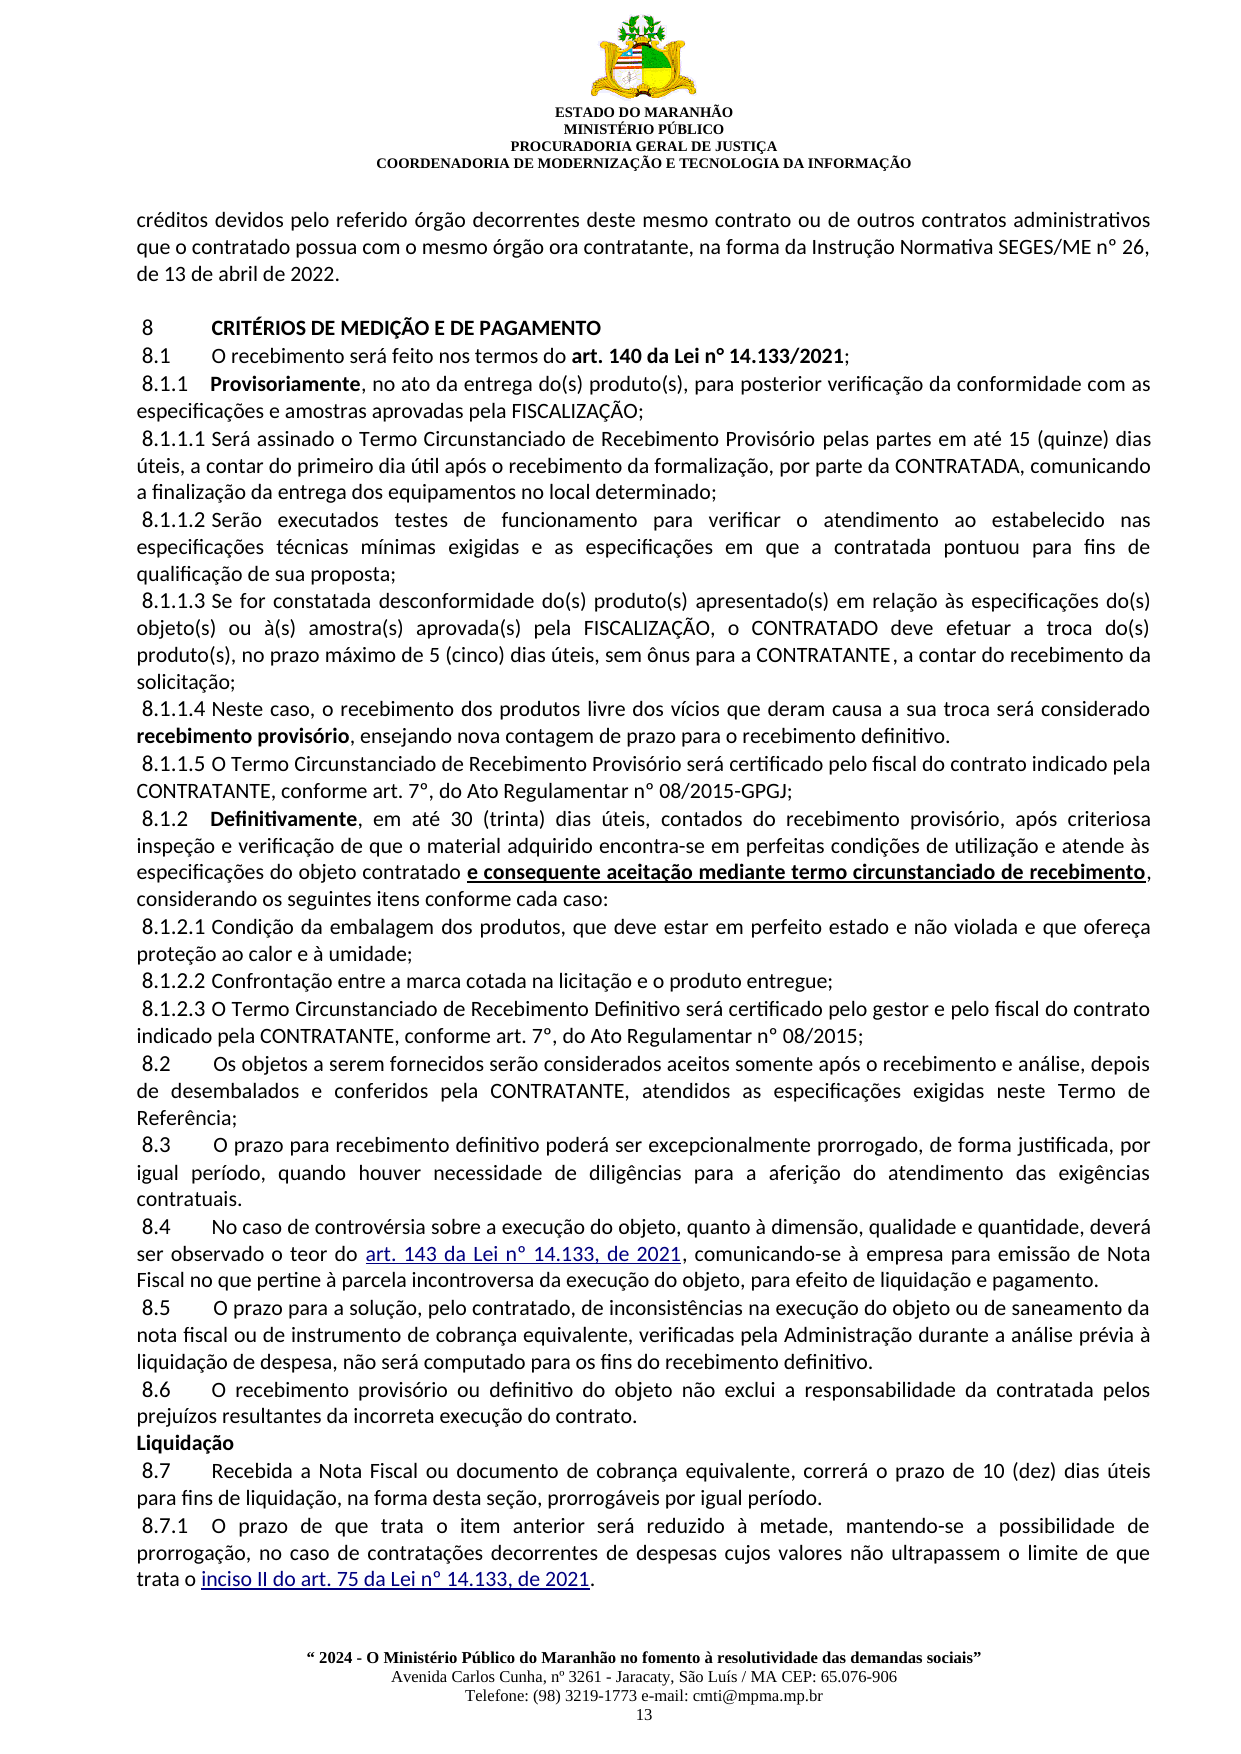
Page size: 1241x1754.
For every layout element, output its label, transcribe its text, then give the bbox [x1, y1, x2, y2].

list No caso de controvérsia sobre a execução do objeto, quanto à dimensão, qualidade e quantidade, deverá ser observado o teor do art. 143 da Lei nº 14.133, de 2021, comunicando-se à empresa para emissão de Nota Fiscal no que pertine à parcela incontroversa da execução do objeto, para efeito de liquidação e pagamento. [136, 1212, 1152, 1293]
list Será assinado o Termo Circunstanciado de Recebimento Provisório pelas partes em até 15 (quinze) dias úteis, a contar do primeiro dia útil após o recebimento da formalização, por parte da CONTRATADA, comunicando a finalização da entrega dos equipamentos no local determinado; [136, 424, 1152, 505]
list Os objetos a serem fornecidos serão considerados aceitos somente após o recebimento e análise, depois de desembalados e conferidos pela CONTRATANTE, atendidos as especificações exigidas neste Termo de Referência; [136, 1049, 1152, 1131]
list Neste caso, o recebimento dos produtos livre dos vícios que deram causa a sua troca será considerado recebimento provisório, ensejando nova contagem de prazo para o recebimento definitivo. [136, 694, 1152, 749]
list O Termo Circunstanciado de Recebimento Definitivo será certificado pelo gestor e pelo fiscal do contrato indicado pela CONTRATANTE, conforme art. 7º, do Ato Regulamentar nº 08/2015; [136, 994, 1152, 1049]
list Se for constatada desconformidade do(s) produto(s) apresentado(s) em relação às especificações do(s) objeto(s) ou à(s) amostra(s) aprovada(s) pela FISCALIZAÇÃO, o CONTRATADO deve efetuar a troca do(s) produto(s), no prazo máximo de 5 (cinco) dias úteis, sem ônus para a CONTRATANTE, a contar do recebimento da solicitação; [136, 586, 1152, 694]
list Recebida a Nota Fiscal ou documento de cobrança equivalente, correrá o prazo de 10 (dez) dias úteis para fins de liquidação, na forma desta seção, prorrogáveis por igual período. [136, 1456, 1152, 1511]
list Condição da embalagem dos produtos, que deve estar em perfeito estado e não violada e que ofereça proteção ao calor e à umidade; [136, 912, 1152, 967]
list O recebimento provisório ou definitivo do objeto não exclui a responsabilidade da contratada pelos prejuízos resultantes da incorreta execução do contrato. [136, 1375, 1152, 1429]
list O prazo para a solução, pelo contratado, de inconsistências na execução do objeto ou de saneamento da nota fiscal ou de instrumento de cobrança equivalente, verificadas pela Administração durante a análise prévia à liquidação de despesa, não será computado para os fins do recebimento definitivo. [136, 1293, 1152, 1375]
list O Termo Circunstanciado de Recebimento Provisório será certificado pelo fiscal do contrato indicado pela CONTRATANTE, conforme art. 7º, do Ato Regulamentar nº 08/2015-GPGJ; [136, 749, 1152, 804]
list O prazo de que trata o item anterior será reduzido à metade, mantendo-se a possibilidade de prorrogação, no caso de contratações decorrentes de despesas cujos valores não ultrapassem o limite de que trata o inciso II do art. 75 da Lei nº 14.133, de 2021. [136, 1511, 1152, 1592]
list créditos devidos pelo referido órgão decorrentes deste mesmo contrato ou de outros contratos administrativos que o contratado possua com o mesmo órgão ora contratante, na forma da Instrução Normativa SEGES/ME nº 26, de 13 de abril de 2022. [136, 206, 1152, 286]
text Liquidação [136, 1429, 1152, 1456]
list CRITÉRIOS DE MEDIÇÃO E DE PAGAMENTO [136, 313, 1152, 341]
list Provisoriamente, no ato da entrega do(s) produto(s), para posterior verificação da conformidade com as especificações e amostras aprovadas pela FISCALIZAÇÃO; [136, 369, 1152, 424]
list Definitivamente, em até 30 (trinta) dias úteis, contados do recebimento provisório, após criteriosa inspeção e verificação de que o material adquirido encontra-se em perfeitas condições de utilização e atende às especificações do objeto contratado e consequente aceitação mediante termo circunstanciado de recebimento, considerando os seguintes itens conforme cada caso: [136, 804, 1152, 912]
list Serão executados testes de funcionamento para verificar o atendimento ao estabelecido nas especificações técnicas mínimas exigidas e as especificações em que a contratada pontuou para fins de qualificação de sua proposta; [136, 505, 1152, 586]
list O prazo para recebimento definitivo poderá ser excepcionalmente prorrogado, de forma justificada, por igual período, quando houver necessidade de diligências para a aferição do atendimento das exigências contratuais. [136, 1131, 1152, 1212]
list Confrontação entre a marca cotada na licitação e o produto entregue; [136, 967, 1152, 994]
list O recebimento será feito nos termos do art. 140 da Lei n° 14.133/2021; [136, 341, 1152, 369]
